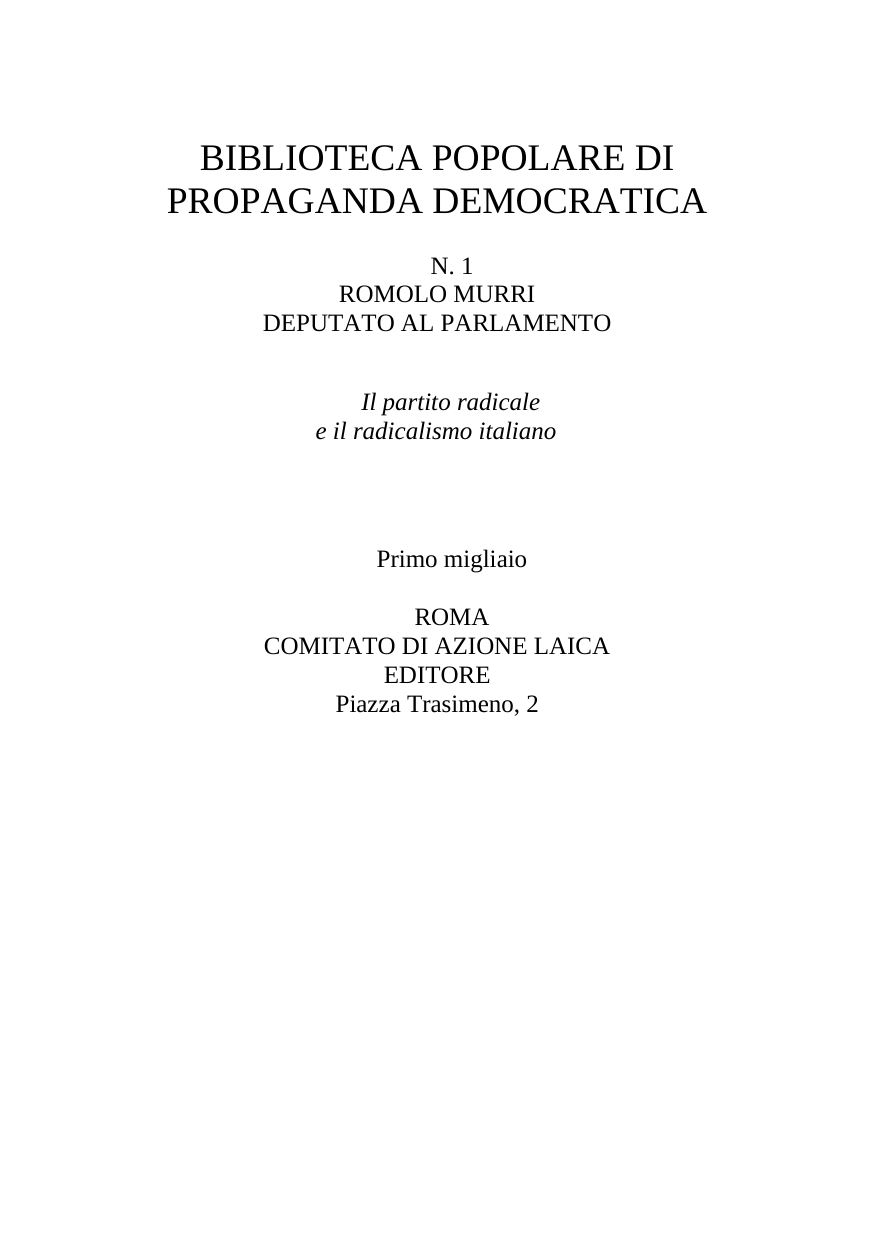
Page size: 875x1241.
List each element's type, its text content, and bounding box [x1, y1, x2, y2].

text Primo migliaio [106, 544, 768, 573]
subtitle BIBLIOTECA POPOLARE DI PROPAGANDA DEMOCRATICA [106, 135, 768, 222]
text Il partito radicale e il radicalismo italiano [106, 387, 768, 444]
text ROMA COMITATO DI AZIONE LAICA EDITORE Piazza Trasimeno, 2 [106, 602, 768, 717]
text N. 1 ROMOLO MURRI DEPUTATO AL PARLAMENTO [106, 251, 768, 337]
